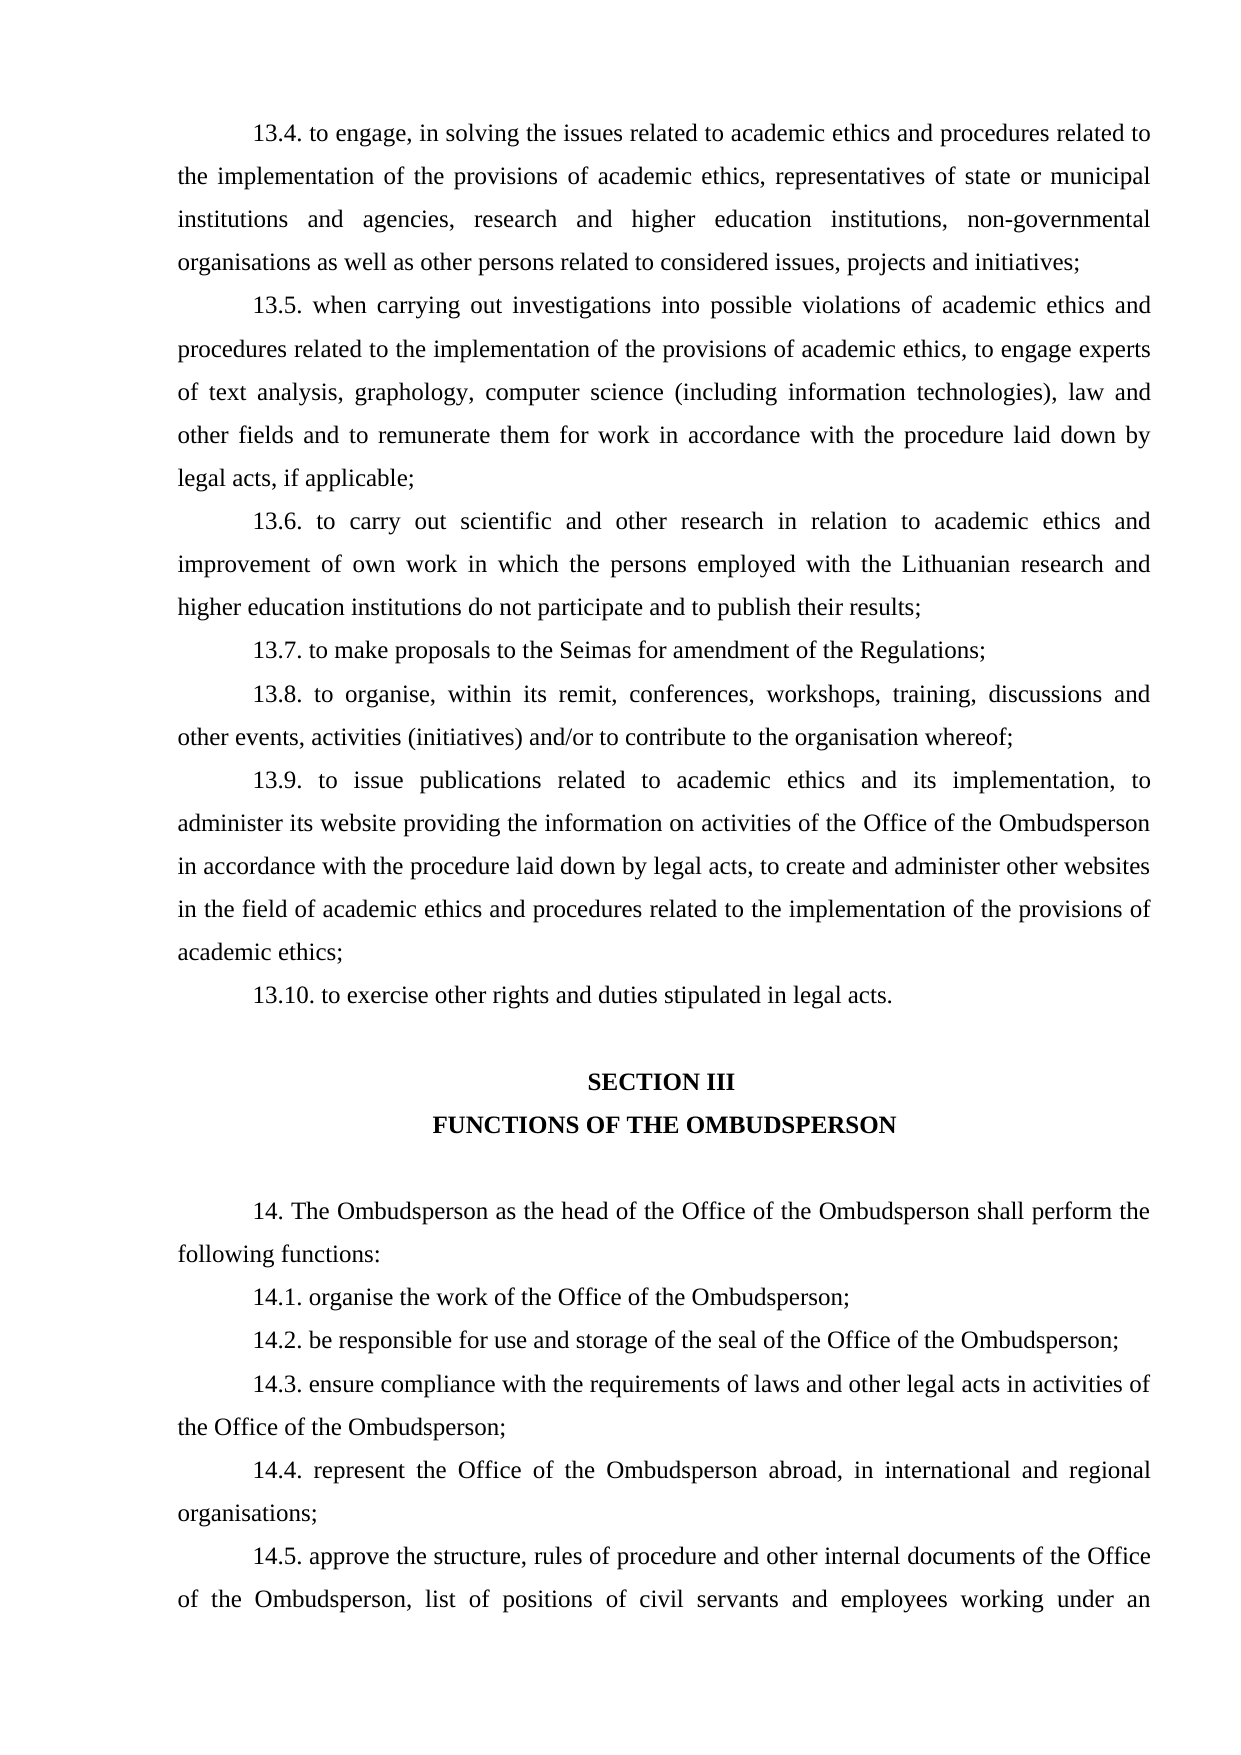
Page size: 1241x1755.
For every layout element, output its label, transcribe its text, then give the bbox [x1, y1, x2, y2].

text FUNCTIONS OF THE OMBUDSPERSON [177, 1110, 1152, 1139]
text 13.4. to engage, in solving the issues related to academic ethics and procedures related to the implementation of the provisions of academic ethics, representatives of state or municipal institutions and agencies, research and higher education institutions, non-governmental organisations as well as other persons related to considered issues, projects and initiatives; [177, 118, 1152, 276]
text 13.8. to organise, within its remit, conferences, workshops, training, discussions and other events, activities (initiatives) and/or to contribute to the organisation whereof; [177, 679, 1152, 751]
text 13.9. to issue publications related to academic ethics and its implementation, to administer its website providing the information on activities of the Office of the Ombudsperson in accordance with the procedure laid down by legal acts, to create and administer other websites in the field of academic ethics and procedures related to the implementation of the provisions of academic ethics; [177, 765, 1152, 966]
text 13.5. when carrying out investigations into possible violations of academic ethics and procedures related to the implementation of the provisions of academic ethics, to engage experts of text analysis, graphology, computer science (including information technologies), law and other fields and to remunerate them for work in accordance with the procedure laid down by legal acts, if applicable; [177, 291, 1152, 492]
text 14. The Ombudsperson as the head of the Office of the Ombudsperson shall perform the following functions: [177, 1196, 1152, 1268]
text 14.2. be responsible for use and storage of the seal of the Office of the Ombudsperson; [177, 1326, 1152, 1354]
text 14.3. ensure compliance with the requirements of laws and other legal acts in activities of the Office of the Ombudsperson; [177, 1369, 1152, 1441]
text 14.5. approve the structure, rules of procedure and other internal documents of the Office of the Ombudsperson, list of positions of civil servants and employees working under an [177, 1541, 1152, 1613]
text 14.4. represent the Office of the Ombudsperson abroad, in international and regional organisations; [177, 1455, 1152, 1527]
text 13.7. to make proposals to the Seimas for amendment of the Regulations; [177, 636, 1152, 664]
text 13.10. to exercise other rights and duties stipulated in legal acts. [177, 981, 1152, 1009]
text 14.1. organise the work of the Office of the Ombudsperson; [177, 1282, 1152, 1311]
text 13.6. to carry out scientific and other research in relation to academic ethics and improvement of own work in which the persons employed with the Lithuanian research and higher education institutions do not participate and to publish their results; [177, 506, 1152, 621]
text SECTION III [177, 1067, 1152, 1096]
